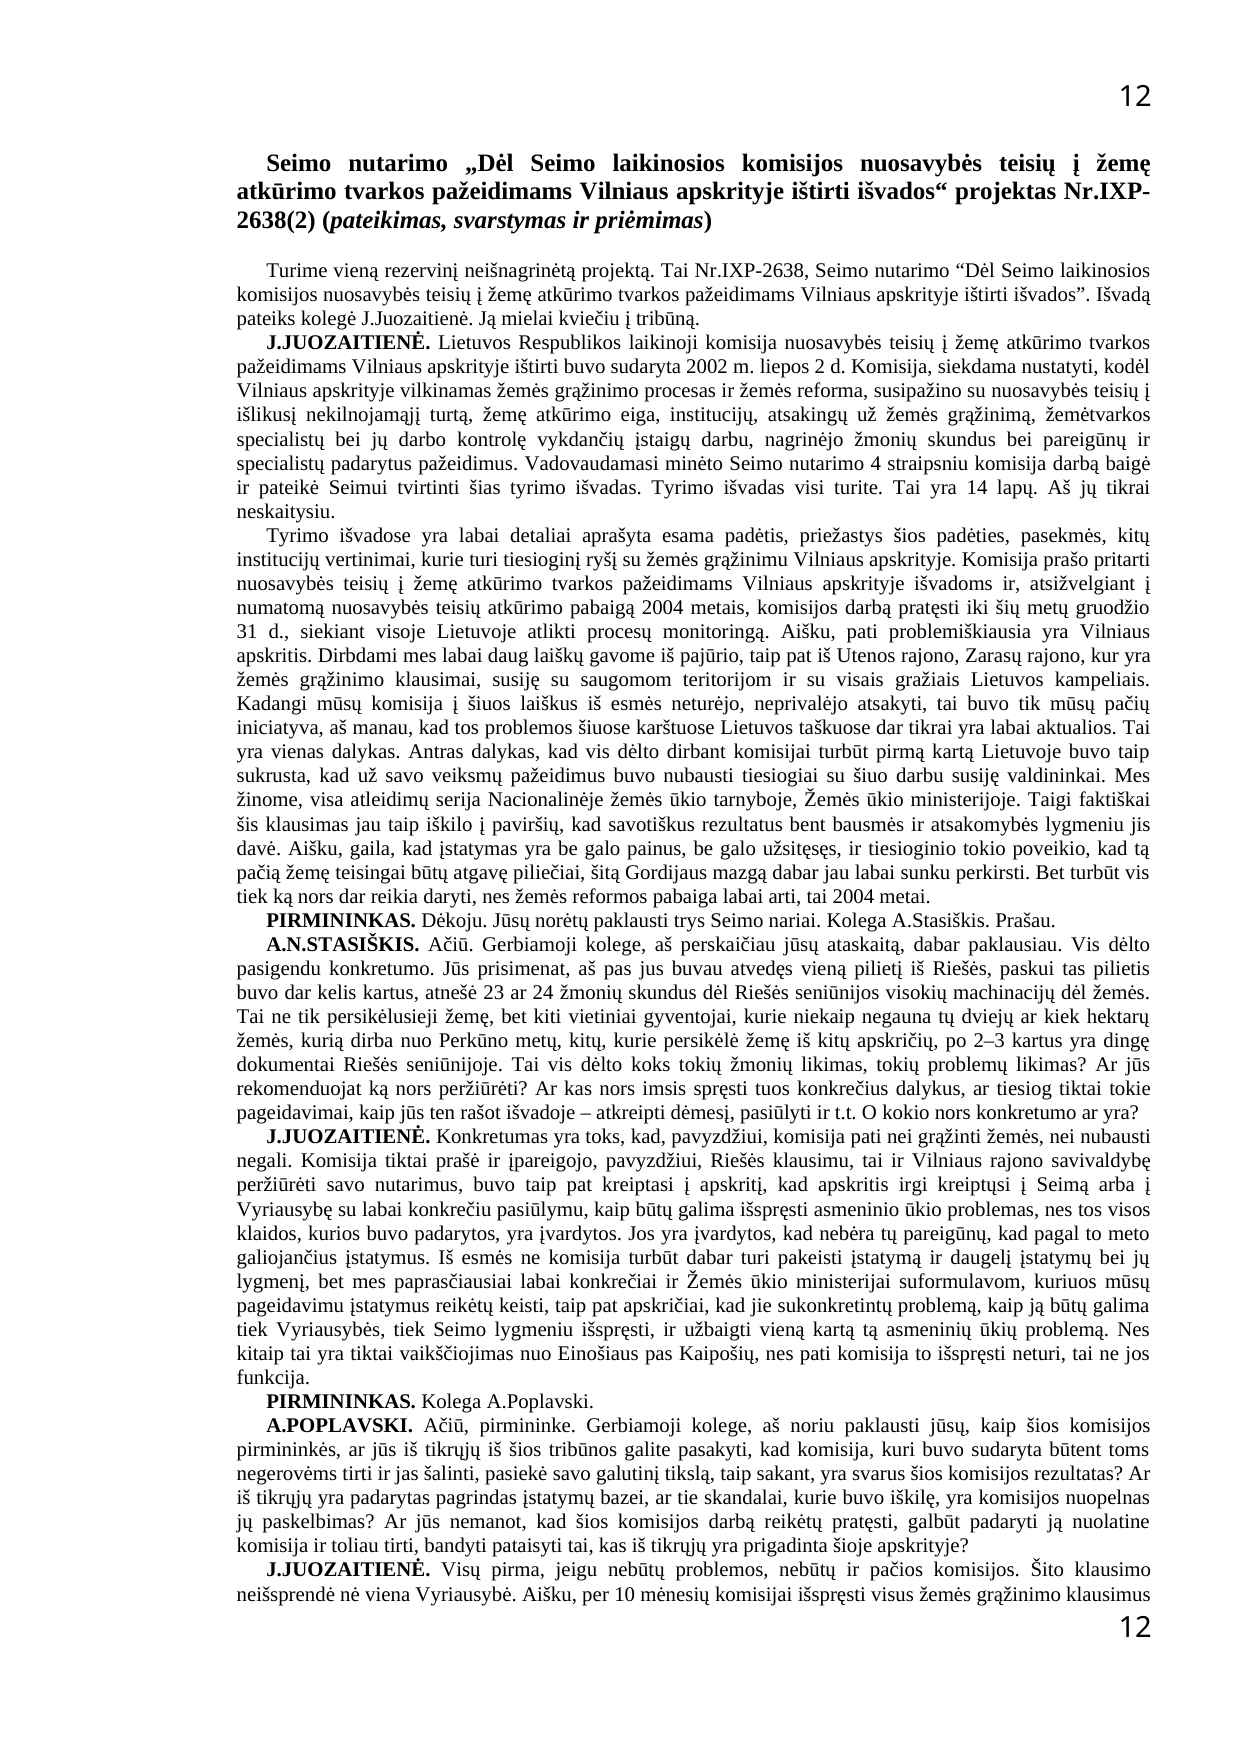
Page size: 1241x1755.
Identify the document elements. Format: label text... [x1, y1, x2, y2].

text J.JUOZAITIENĖ. Konkretumas yra toks, kad, pavyzdžiui, komisija pati nei grąžinti žemės, nei nubausti negali. Komisija tiktai prašė ir įpareigojo, pavyzdžiui, Riešės klausimu, tai ir Vilniaus rajono savivaldybę peržiūrėti savo nutarimus, buvo taip pat kreiptasi į apskritį, kad apskritis irgi kreiptųsi į Seimą arba į Vyriausybę su labai konkrečiu pasiūlymu, kaip būtų galima išspręsti asmeninio ūkio problemas, nes tos visos klaidos, kurios buvo padarytos, yra įvardytos. Jos yra įvardytos, kad nebėra tų pareigūnų, kad pagal to meto galiojančius įstatymus. Iš esmės ne komisija turbūt dabar turi pakeisti įstatymą ir daugelį įstatymų bei jų lygmenį, bet mes paprasčiausiai labai konkrečiai ir Žemės ūkio ministerijai suformulavom, kuriuos mūsų pageidavimu įstatymus reikėtų keisti, taip pat apskričiai, kad jie sukonkretintų problemą, kaip ją būtų galima tiek Vyriausybės, tiek Seimo lygmeniu išspręsti, ir užbaigti vieną kartą tą asmeninių ūkių problemą. Nes kitaip tai yra tiktai vaikščiojimas nuo Einošiaus pas Kaipošių, nes pati komisija to išspręsti neturi, tai ne jos funkcija. [236, 1124, 1152, 1389]
text Seimo nutarimo „Dėl Seimo laikinosios komisijos nuosavybės teisių į žemę atkūrimo tvarkos pažeidimams Vilniaus apskrityje ištirti išvados“ projektas Nr.IXP-2638(2) (pateikimas, svarstymas ir priėmimas) [236, 148, 1152, 234]
text A.POPLAVSKI. Ačiū, pirmininke. Gerbiamoji kolege, aš noriu paklausti jūsų, kaip šios komisijos pirmininkės, ar jūs iš tikrųjų iš šios tribūnos galite pasakyti, kad komisija, kuri buvo sudaryta būtent toms negerovėms tirti ir jas šalinti, pasiekė savo galutinį tikslą, taip sakant, yra svarus šios komisijos rezultatas? Ar iš tikrųjų yra padarytas pagrindas įstatymų bazei, ar tie skandalai, kurie buvo iškilę, yra komisijos nuopelnas jų paskelbimas? Ar jūs nemanot, kad šios komisijos darbą reikėtų pratęsti, galbūt padaryti ją nuolatine komisija ir toliau tirti, bandyti pataisyti tai, kas iš tikrųjų yra prigadinta šioje apskrityje? [236, 1413, 1152, 1557]
text Turime vieną rezervinį neišnagrinėtą projektą. Tai Nr.IXP-2638, Seimo nutarimo “Dėl Seimo laikinosios komisijos nuosavybės teisių į žemę atkūrimo tvarkos pažeidimams Vilniaus apskrityje ištirti išvados”. Išvadą pateiks kolegė J.Juozaitienė. Ją mielai kviečiu į tribūną. [236, 258, 1152, 330]
text J.JUOZAITIENĖ. Visų pirma, jeigu nebūtų problemos, nebūtų ir pačios komisijos. Šito klausimo neišsprendė nė viena Vyriausybė. Aišku, per 10 mėnesių komisijai išspręsti visus žemės grąžinimo klausimus [236, 1557, 1152, 1606]
text PIRMININKAS. Kolega A.Poplavski. [236, 1389, 1152, 1413]
text J.JUOZAITIENĖ. Lietuvos Respublikos laikinoji komisija nuosavybės teisių į žemę atkūrimo tvarkos pažeidimams Vilniaus apskrityje ištirti buvo sudaryta 2002 m. liepos 2 d. Komisija, siekdama nustatyti, kodėl Vilniaus apskrityje vilkinamas žemės grąžinimo procesas ir žemės reforma, susipažino su nuosavybės teisių į išlikusį nekilnojamąjį turtą, žemę atkūrimo eiga, institucijų, atsakingų už žemės grąžinimą, žemėtvarkos specialistų bei jų darbo kontrolę vykdančių įstaigų darbu, nagrinėjo žmonių skundus bei pareigūnų ir specialistų padarytus pažeidimus. Vadovaudamasi minėto Seimo nutarimo 4 straipsniu komisija darbą baigė ir pateikė Seimui tvirtinti šias tyrimo išvadas. Tyrimo išvadas visi turite. Tai yra 14 lapų. Aš jų tikrai neskaitysiu. [236, 330, 1152, 523]
text Tyrimo išvadose yra labai detaliai aprašyta esama padėtis, priežastys šios padėties, pasekmės, kitų institucijų vertinimai, kurie turi tiesioginį ryšį su žemės grąžinimu Vilniaus apskrityje. Komisija prašo pritarti nuosavybės teisių į žemę atkūrimo tvarkos pažeidimams Vilniaus apskrityje išvadoms ir, atsižvelgiant į numatomą nuosavybės teisių atkūrimo pabaigą 2004 metais, komisijos darbą pratęsti iki šių metų gruodžio 31 d., siekiant visoje Lietuvoje atlikti procesų monitoringą. Aišku, pati problemiškiausia yra Vilniaus apskritis. Dirbdami mes labai daug laiškų gavome iš pajūrio, taip pat iš Utenos rajono, Zarasų rajono, kur yra žemės grąžinimo klausimai, susiję su saugomom teritorijom ir su visais gražiais Lietuvos kampeliais. Kadangi mūsų komisija į šiuos laiškus iš esmės neturėjo, neprivalėjo atsakyti, tai buvo tik mūsų pačių iniciatyva, aš manau, kad tos problemos šiuose karštuose Lietuvos taškuose dar tikrai yra labai aktualios. Tai yra vienas dalykas. Antras dalykas, kad vis dėlto dirbant komisijai turbūt pirmą kartą Lietuvoje buvo taip sukrusta, kad už savo veiksmų pažeidimus buvo nubausti tiesiogiai su šiuo darbu susiję valdininkai. Mes žinome, visa atleidimų serija Nacionalinėje žemės ūkio tarnyboje, Žemės ūkio ministerijoje. Taigi faktiškai šis klausimas jau taip iškilo į paviršių, kad savotiškus rezultatus bent bausmės ir atsakomybės lygmeniu jis davė. Aišku, gaila, kad įstatymas yra be galo painus, be galo užsitęsęs, ir tiesioginio tokio poveikio, kad tą pačią žemę teisingai būtų atgavę piliečiai, šitą Gordijaus mazgą dabar jau labai sunku perkirsti. Bet turbūt vis tiek ką nors dar reikia daryti, nes žemės reformos pabaiga labai arti, tai 2004 metai. [236, 523, 1152, 908]
text PIRMININKAS. Dėkoju. Jūsų norėtų paklausti trys Seimo nariai. Kolega A.Stasiškis. Prašau. [236, 908, 1152, 932]
text A.N.STASIŠKIS. Ačiū. Gerbiamoji kolege, aš perskaičiau jūsų ataskaitą, dabar paklausiau. Vis dėlto pasigendu konkretumo. Jūs prisimenat, aš pas jus buvau atvedęs vieną pilietį iš Riešės, paskui tas pilietis buvo dar kelis kartus, atnešė 23 ar 24 žmonių skundus dėl Riešės seniūnijos visokių machinacijų dėl žemės. Tai ne tik persikėlusieji žemę, bet kiti vietiniai gyventojai, kurie niekaip negauna tų dviejų ar kiek hektarų žemės, kurią dirba nuo Perkūno metų, kitų, kurie persikėlė žemę iš kitų apskričių, po 2–3 kartus yra dingę dokumentai Riešės seniūnijoje. Tai vis dėlto koks tokių žmonių likimas, tokių problemų likimas? Ar jūs rekomenduojat ką nors peržiūrėti? Ar kas nors imsis spręsti tuos konkrečius dalykus, ar tiesiog tiktai tokie pageidavimai, kaip jūs ten rašot išvadoje – atkreipti dėmesį, pasiūlyti ir t.t. O kokio nors konkretumo ar yra? [236, 932, 1152, 1124]
